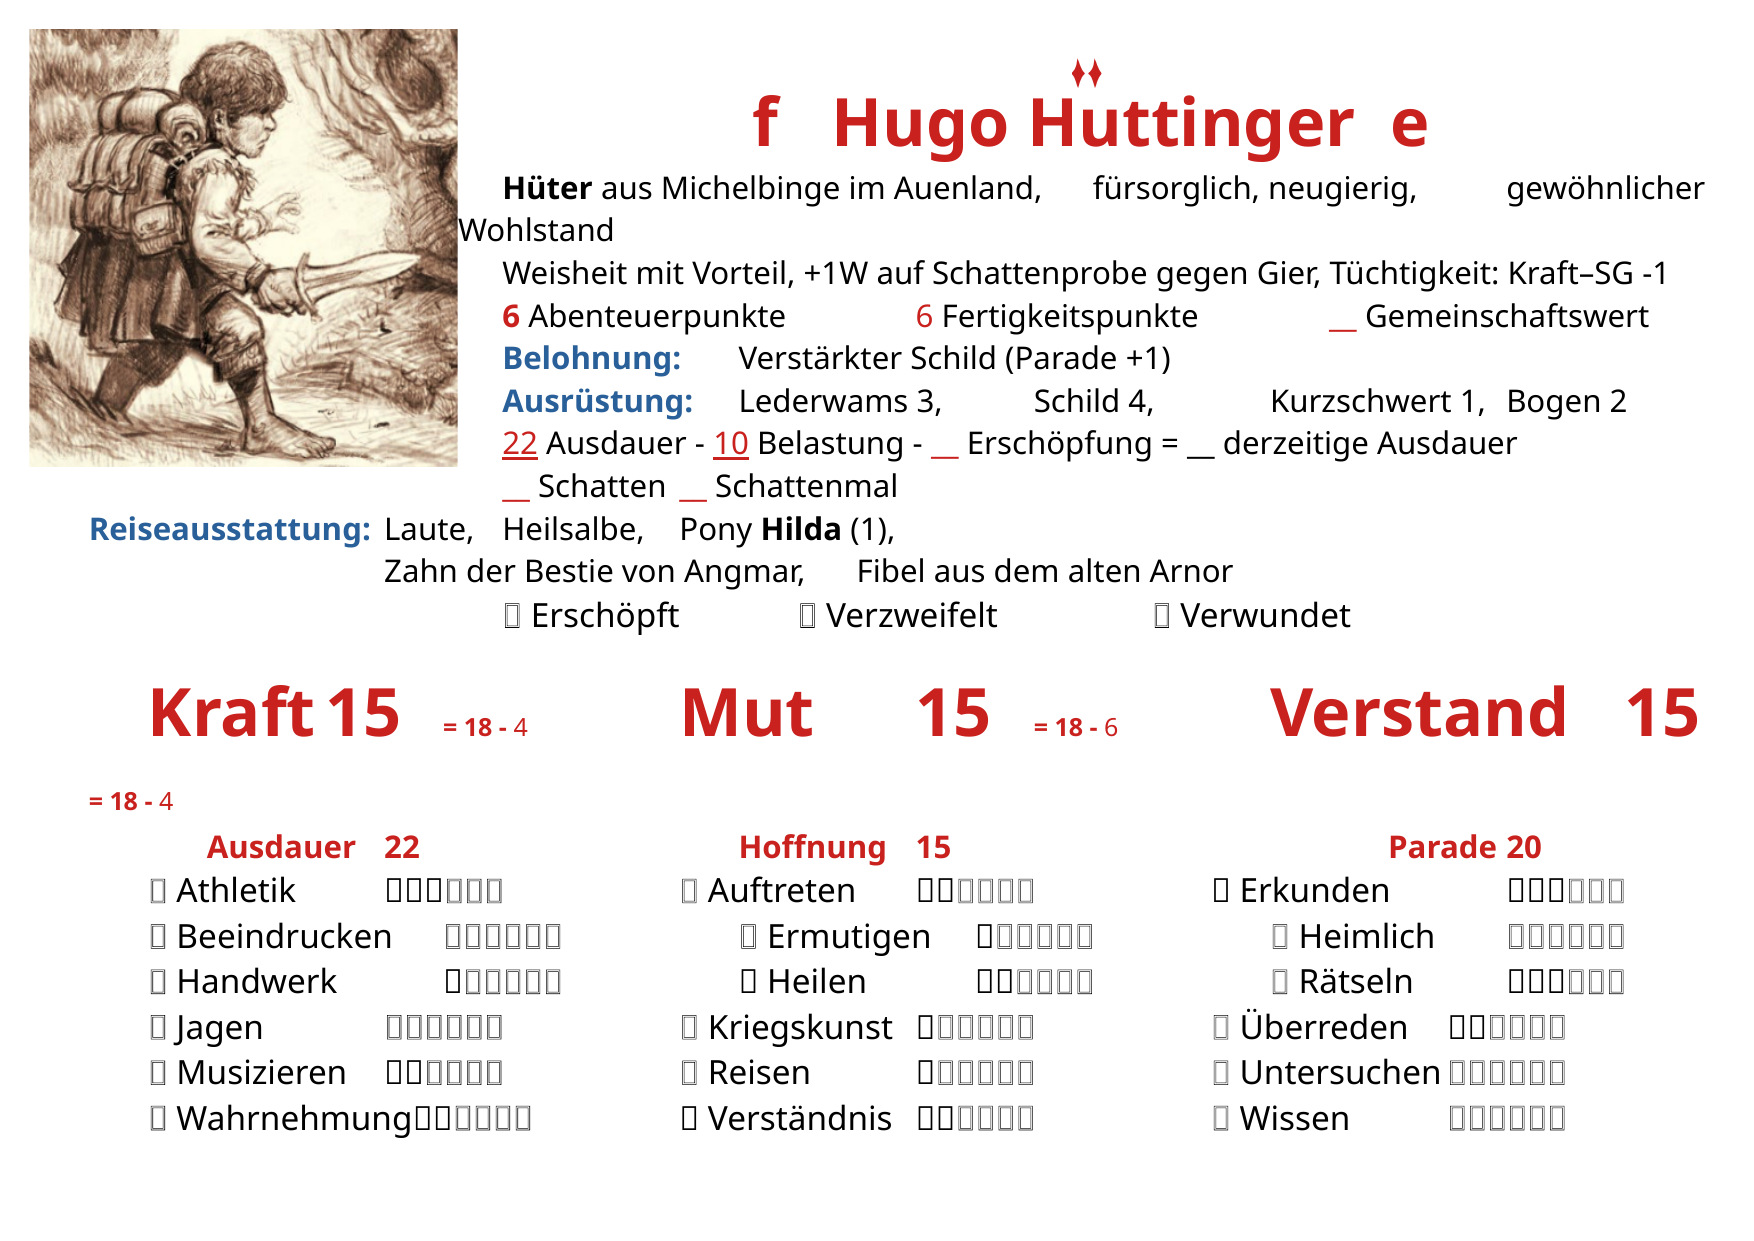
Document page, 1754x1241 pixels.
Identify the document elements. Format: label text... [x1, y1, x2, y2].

text 6 Abenteuerpunkte 6 Fertigkeitspunkte __ Gemeinschaftswert [458, 293, 1724, 336]
text Ausdauer 22 Hoffnung 15 Parade 20 [29, 824, 1724, 867]
text f Hugo Huttinger e [458, 75, 1724, 166]
text  Beeindrucken   Ermutigen   Heimlich  [29, 913, 1724, 958]
text Kraft 15 = 18 - 4 Mut 15 = 18 - 6 Verstand 15 = 18 - 4 [29, 666, 1724, 824]
picture [29, 29, 458, 467]
text  Athletik   Auftreten   Erkunden  [29, 867, 1724, 913]
text  Jagen   Kriegskunst   Überreden  [29, 1003, 1724, 1049]
text  Musizieren   Reisen   Untersuchen  [29, 1049, 1724, 1094]
text Belohnung: Verstärkter Schild (Parade +1) Ausrüstung: Lederwams 3, Schild 4, Kurzschwert 1, Bogen 2 22 Ausdauer - 10 Belastung - __ Erschöpfung = __ derzeitige Ausdauer __ Schatten __ Schattenmal [29, 336, 1724, 507]
text  Handwerk   Heilen   Rätseln  [29, 958, 1724, 1003]
text  Wahrnehmung  Verständnis   Wissen  [29, 1094, 1724, 1140]
text Hüter aus Michelbinge im Auenland, fürsorglich, neugierig, gewöhnlicher Wohlstand Weisheit mit Vorteil, +1W auf Schattenprobe gegen Gier, Tüchtigkeit: Kraft–SG -1 [458, 166, 1724, 293]
text Reiseausstattung: Laute, Heilsalbe, Pony Hilda (1), Zahn der Bestie von Angmar, Fibel aus dem alten Arnor  Erschöpft  Verzweifelt  Verwundet [29, 507, 1724, 666]
picture [1072, 58, 1102, 88]
